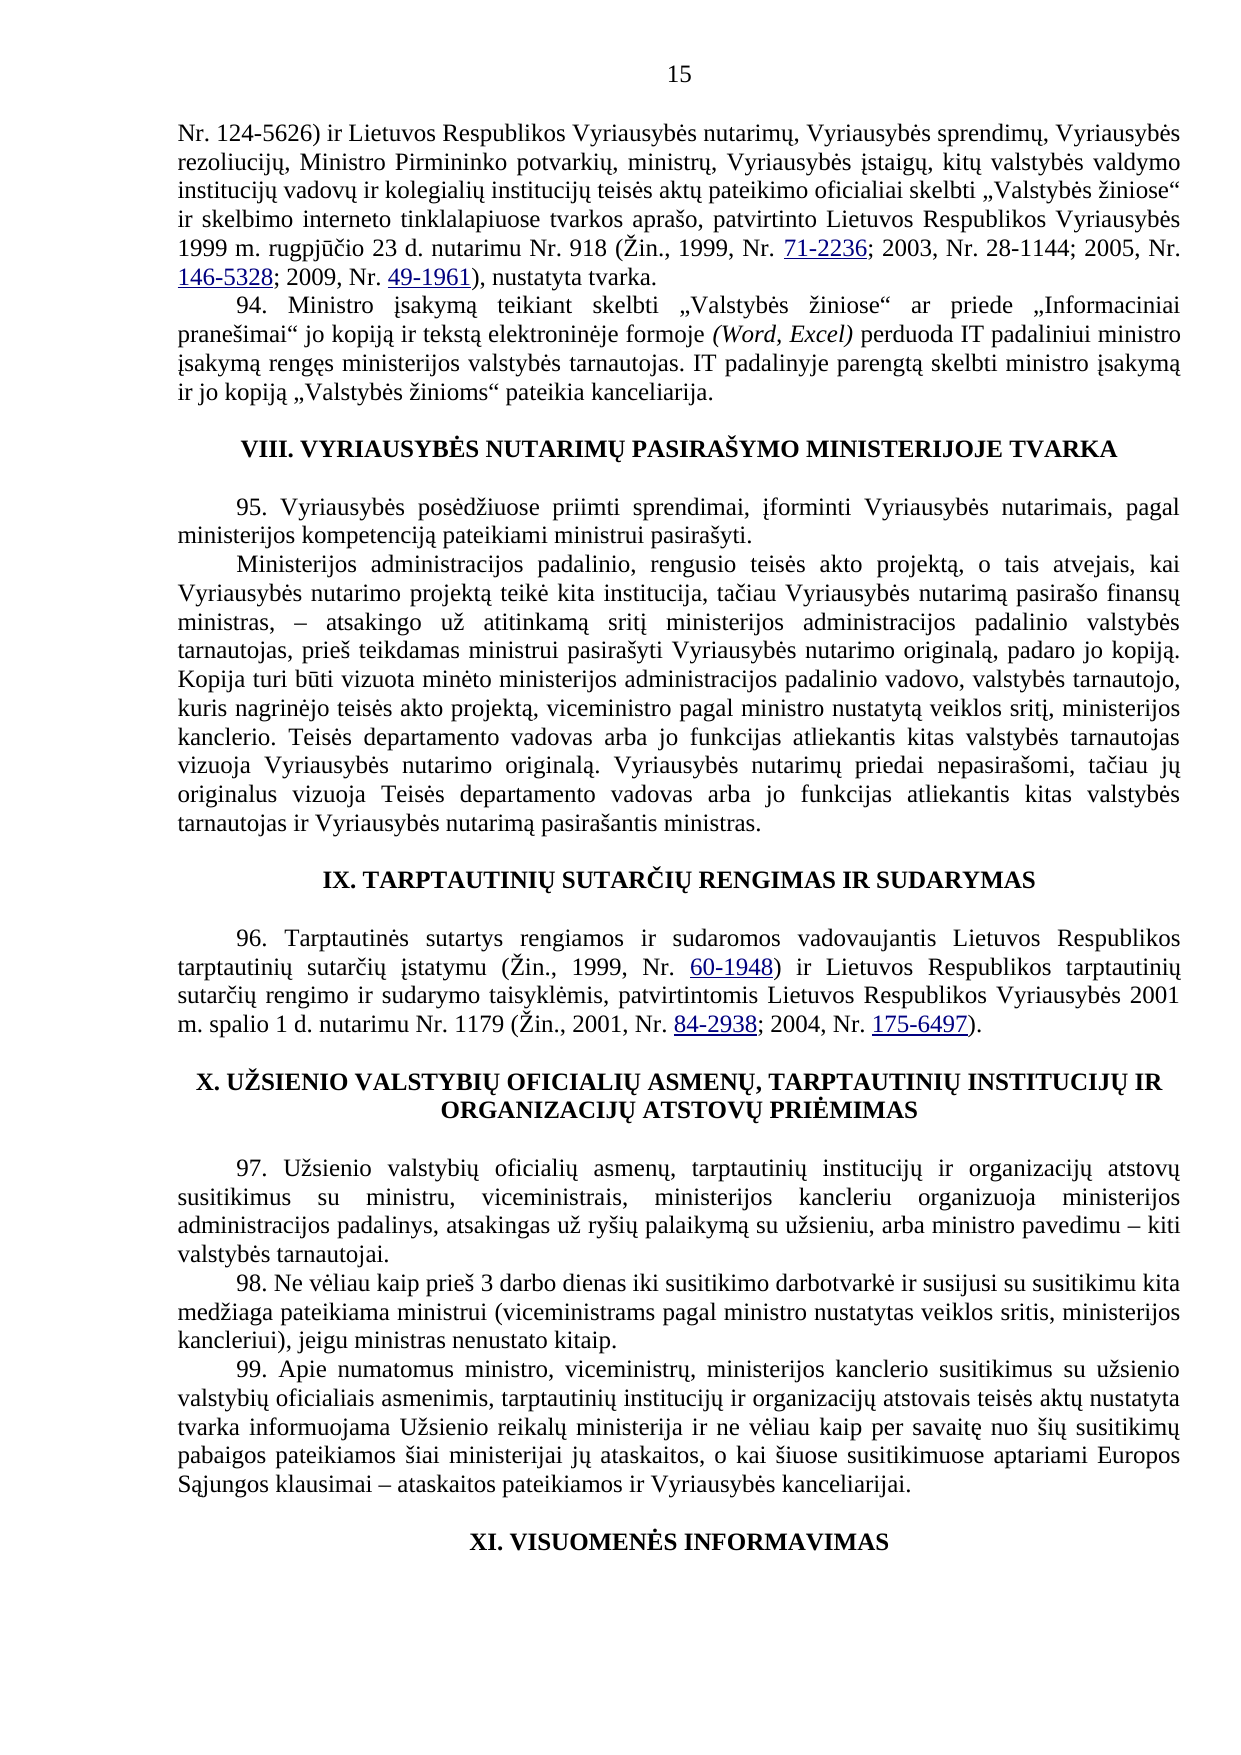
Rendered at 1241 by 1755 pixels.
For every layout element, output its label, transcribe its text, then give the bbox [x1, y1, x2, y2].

text 94. Ministro įsakymą teikiant skelbti „Valstybės žiniose“ ar priede „Informaciniai pranešimai“ jo kopiją ir tekstą elektroninėje formoje (Word, Excel) perduoda IT padaliniui ministro įsakymą rengęs ministerijos valstybės tarnautojas. IT padalinyje parengtą skelbti ministro įsakymą ir jo kopiją „Valstybės žinioms“ pateikia kanceliarija. [177, 291, 1181, 406]
text VIII. VYRIAUSYBĖS NUTARIMŲ PASIRAŠYMO MINISTERIJOJE TVARKA [177, 434, 1181, 463]
text 95. Vyriausybės posėdžiuose priimti sprendimai, įforminti Vyriausybės nutarimais, pagal ministerijos kompetenciją pateikiami ministrui pasirašyti. [177, 492, 1181, 549]
text XI. VISUOMENĖS INFORMAVIMAS [177, 1527, 1181, 1556]
text 98. Ne vėliau kaip prieš 3 darbo dienas iki susitikimo darbotvarkė ir susijusi su susitikimu kita medžiaga pateikiama ministrui (viceministrams pagal ministro nustatytas veiklos sritis, ministerijos kancleriui), jeigu ministras nenustato kitaip. [177, 1268, 1181, 1354]
text Ministerijos administracijos padalinio, rengusio teisės akto projektą, o tais atvejais, kai Vyriausybės nutarimo projektą teikė kita institucija, tačiau Vyriausybės nutarimą pasirašo finansų ministras, – atsakingo už atitinkamą sritį ministerijos administracijos padalinio valstybės tarnautojas, prieš teikdamas ministrui pasirašyti Vyriausybės nutarimo originalą, padaro jo kopiją. Kopija turi būti vizuota minėto ministerijos administracijos padalinio vadovo, valstybės tarnautojo, kuris nagrinėjo teisės akto projektą, viceministro pagal ministro nustatytą veiklos sritį, ministerijos kanclerio. Teisės departamento vadovas arba jo funkcijas atliekantis kitas valstybės tarnautojas vizuoja Vyriausybės nutarimo originalą. Vyriausybės nutarimų priedai nepasirašomi, tačiau jų originalus vizuoja Teisės departamento vadovas arba jo funkcijas atliekantis kitas valstybės tarnautojas ir Vyriausybės nutarimą pasirašantis ministras. [177, 549, 1181, 837]
text Nr. 124-5626) ir Lietuvos Respublikos Vyriausybės nutarimų, Vyriausybės sprendimų, Vyriausybės rezoliucijų, Ministro Pirmininko potvarkių, ministrų, Vyriausybės įstaigų, kitų valstybės valdymo institucijų vadovų ir kolegialių institucijų teisės aktų pateikimo oficialiai skelbti „Valstybės žiniose“ ir skelbimo interneto tinklalapiuose tvarkos aprašo, patvirtinto Lietuvos Respublikos Vyriausybės 1999 m. rugpjūčio 23 d. nutarimu Nr. 918 (Žin., 1999, Nr. 71-2236; 2003, Nr. 28-1144; 2005, Nr. 146-5328; 2009, Nr. 49-1961), nustatyta tvarka. [177, 118, 1181, 291]
text X. UŽSIENIO VALSTYBIŲ OFICIALIŲ ASMENŲ, TARPTAUTINIŲ INSTITUCIJŲ IR ORGANIZACIJŲ ATSTOVŲ PRIĖMIMAS [177, 1067, 1181, 1124]
text 99. Apie numatomus ministro, viceministrų, ministerijos kanclerio susitikimus su užsienio valstybių oficialiais asmenimis, tarptautinių institucijų ir organizacijų atstovais teisės aktų nustatyta tvarka informuojama Užsienio reikalų ministerija ir ne vėliau kaip per savaitę nuo šių susitikimų pabaigos pateikiamos šiai ministerijai jų ataskaitos, o kai šiuose susitikimuose aptariami Europos Sąjungos klausimai – ataskaitos pateikiamos ir Vyriausybės kanceliarijai. [177, 1354, 1181, 1498]
text 97. Užsienio valstybių oficialių asmenų, tarptautinių institucijų ir organizacijų atstovų susitikimus su ministru, viceministrais, ministerijos kancleriu organizuoja ministerijos administracijos padalinys, atsakingas už ryšių palaikymą su užsieniu, arba ministro pavedimu – kiti valstybės tarnautojai. [177, 1153, 1181, 1268]
text 96. Tarptautinės sutartys rengiamos ir sudaromos vadovaujantis Lietuvos Respublikos tarptautinių sutarčių įstatymu (Žin., 1999, Nr. 60-1948) ir Lietuvos Respublikos tarptautinių sutarčių rengimo ir sudarymo taisyklėmis, patvirtintomis Lietuvos Respublikos Vyriausybės 2001 m. spalio 1 d. nutarimu Nr. 1179 (Žin., 2001, Nr. 84-2938; 2004, Nr. 175-6497). [177, 923, 1181, 1038]
text IX. TARPTAUTINIŲ SUTARČIŲ RENGIMAS IR SUDARYMAS [177, 866, 1181, 894]
